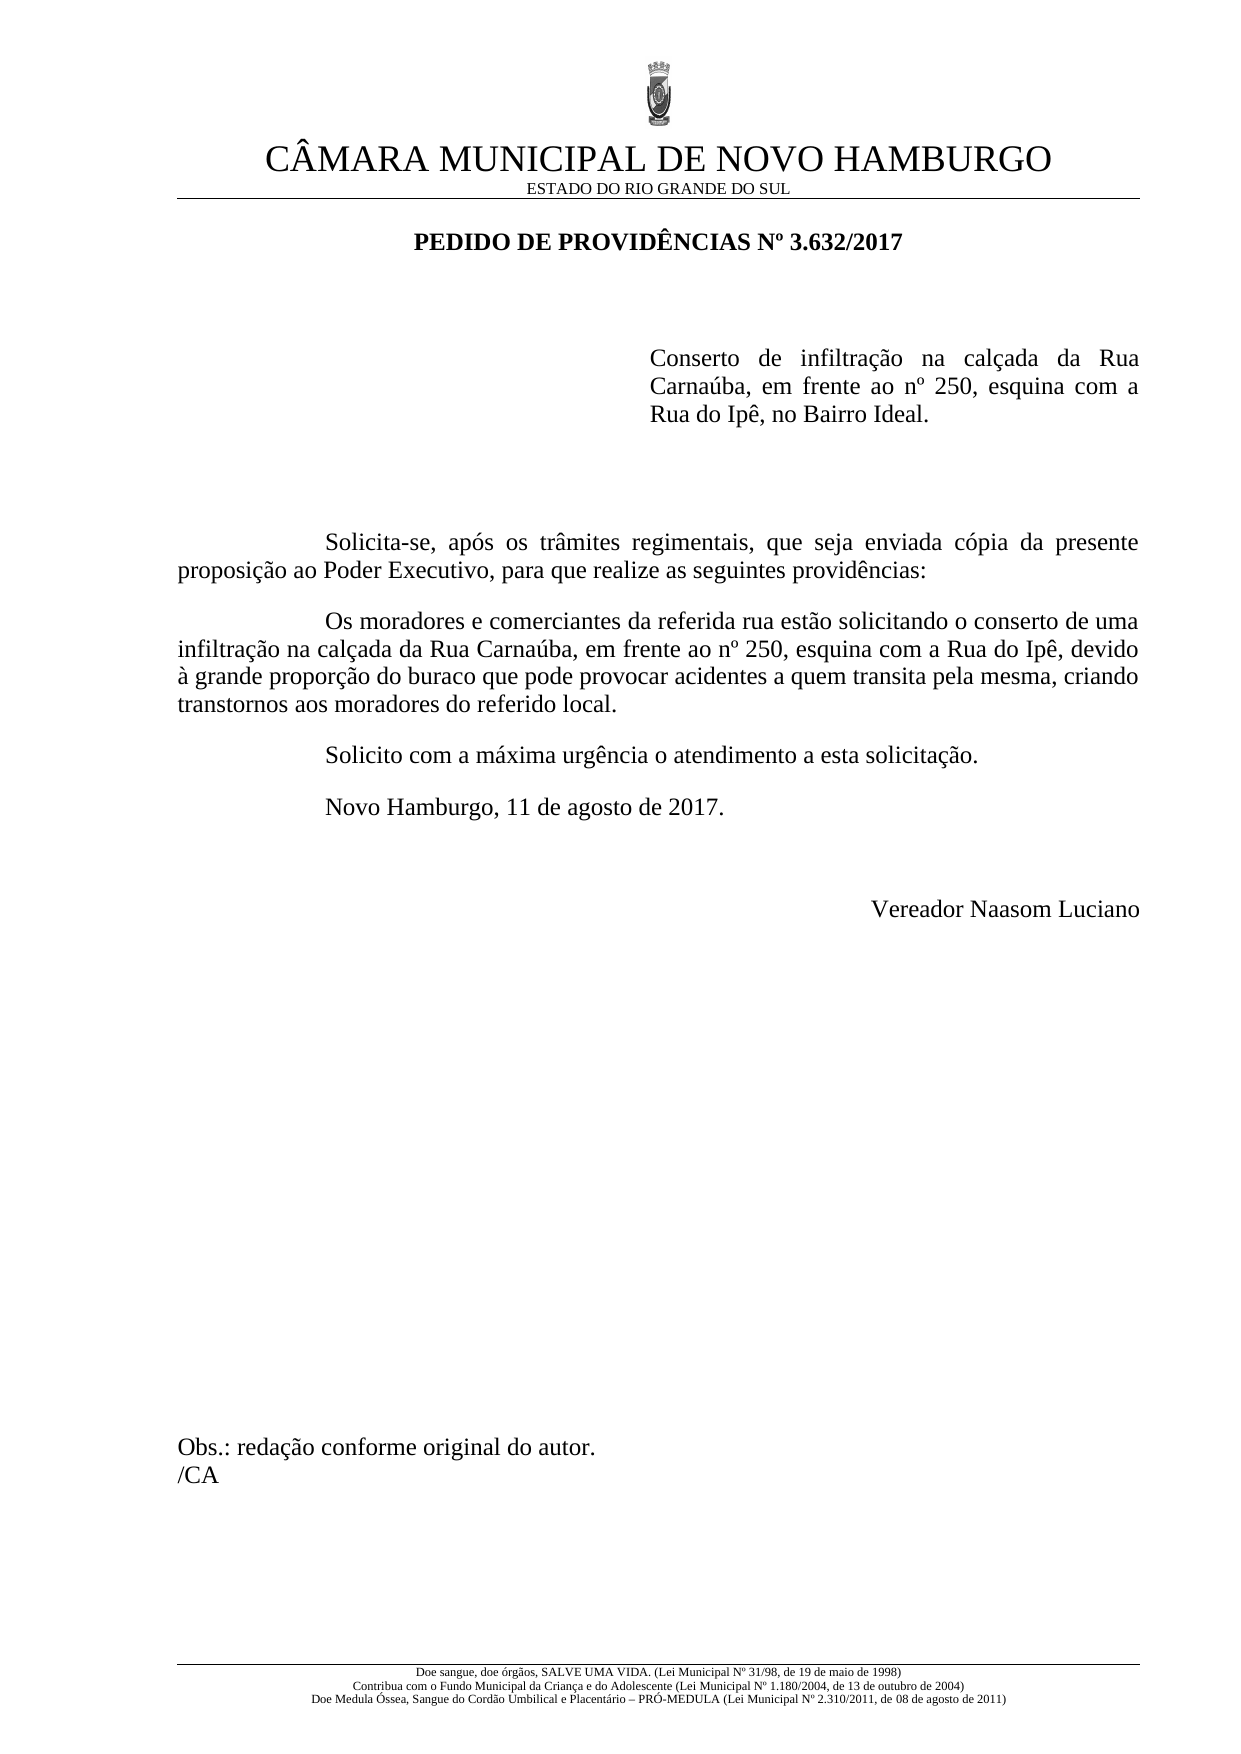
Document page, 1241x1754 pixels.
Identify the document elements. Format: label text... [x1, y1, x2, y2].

text /CA [177, 1461, 1140, 1489]
text Os moradores e comerciantes da referida rua estão solicitando o conserto de uma infiltração na calçada da Rua Carnaúba, em frente ao nº 250, esquina com a Rua do Ipê, devido à grande proporção do buraco que pode provocar acidentes a quem transita pela mesma, criando transtornos aos moradores do referido local. [177, 607, 1140, 718]
text Novo Hamburgo, 11 de agosto de 2017. [177, 793, 1140, 820]
text Obs.: redação conforme original do autor. [177, 1433, 1140, 1461]
text Solicita-se, após os trâmites regimentais, que seja enviada cópia da presente proposição ao Poder Executivo, para que realize as seguintes providências: [177, 528, 1140, 583]
text Conserto de infiltração na calçada da Rua Carnaúba, em frente ao nº 250, esquina com a Rua do Ipê, no Bairro Ideal. [649, 344, 1140, 428]
text Solicito com a máxima urgência o atendimento a esta solicitação. [177, 741, 1140, 769]
text PEDIDO DE PROVIDÊNCIAS Nº 3.632/2017 [177, 228, 1140, 256]
text Vereador Naasom Luciano [177, 895, 1140, 923]
